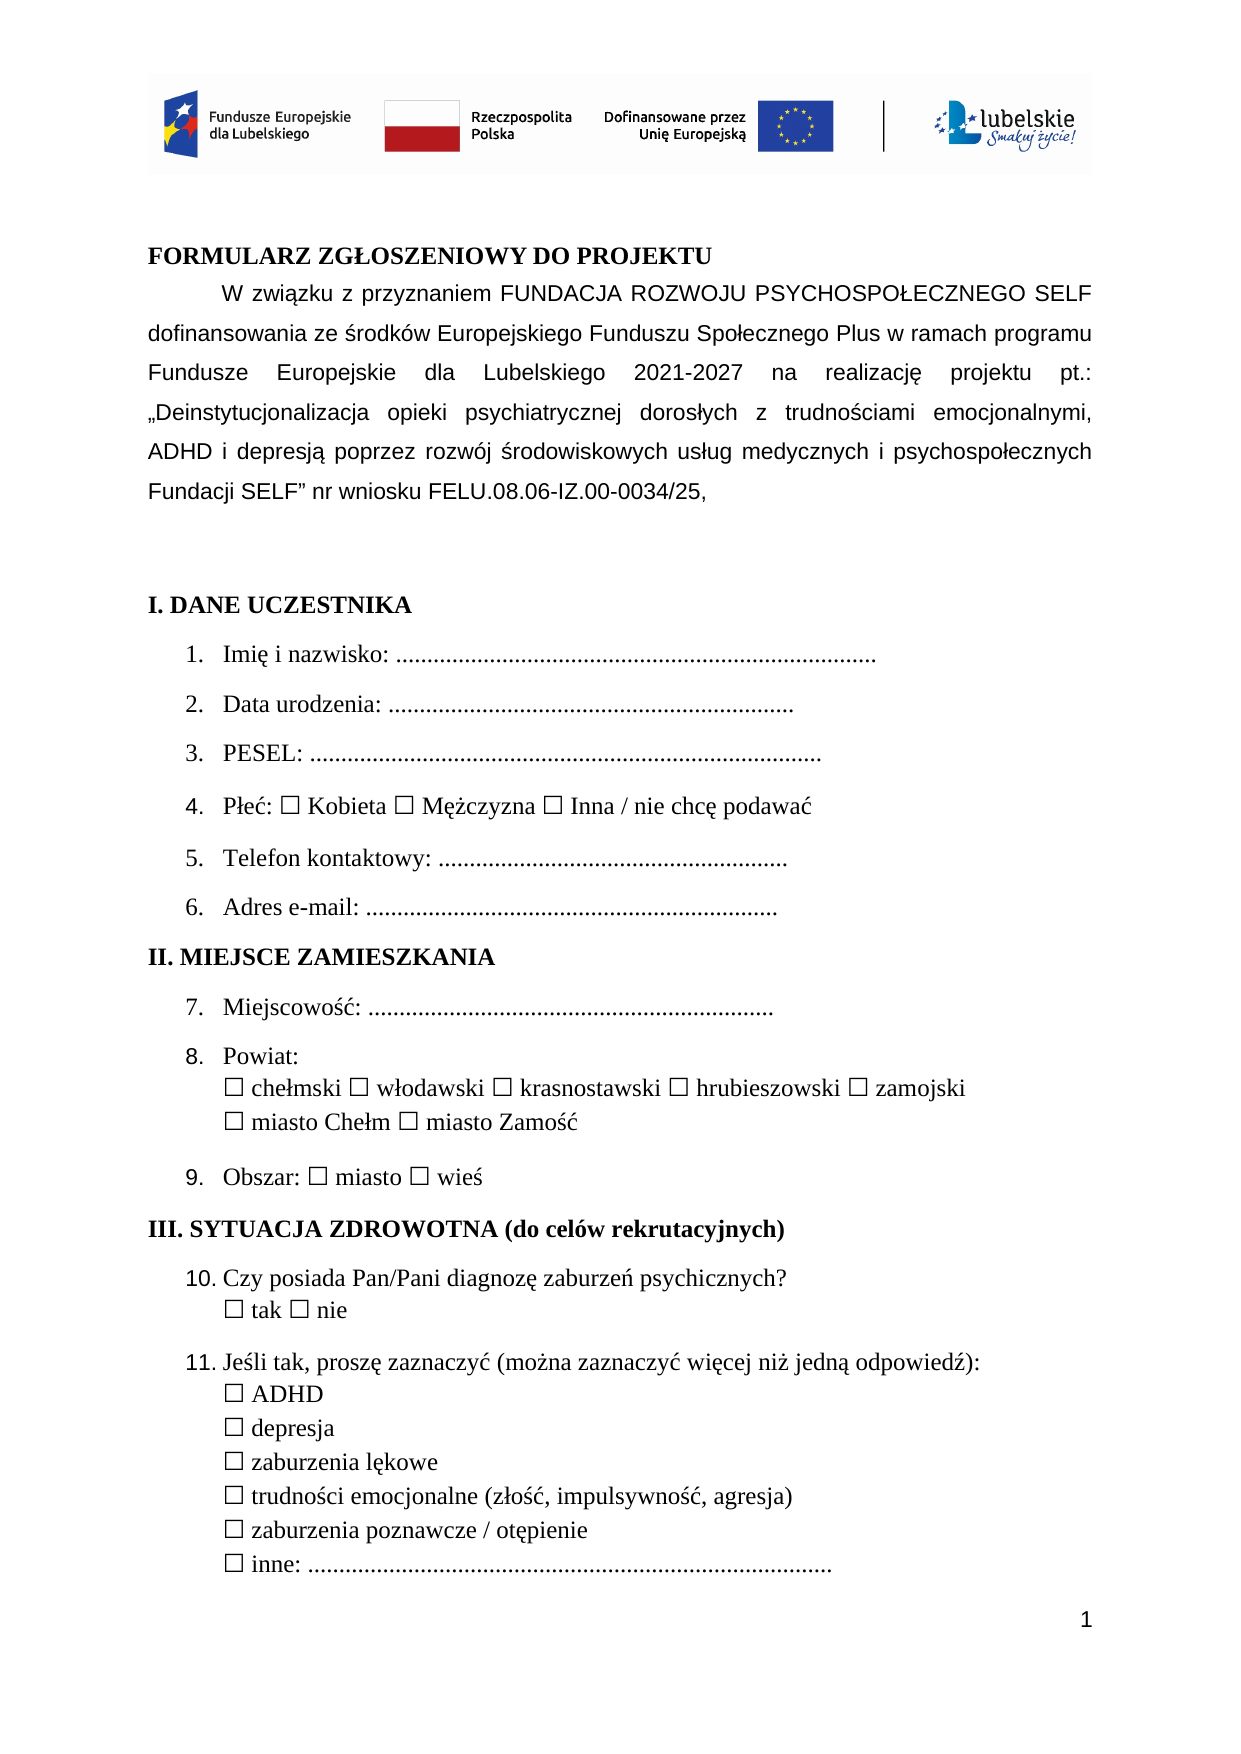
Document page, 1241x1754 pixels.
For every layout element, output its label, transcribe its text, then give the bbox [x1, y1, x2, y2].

subtitle FORMULARZ ZGŁOSZENIOWY DO PROJEKTU [148, 241, 1093, 270]
subtitle III. SYTUACJA ZDROWOTNA (do celów rekrutacyjnych) [148, 1214, 1093, 1243]
list Jeśli tak, proszę zaznaczyć (można zaznaczyć więcej niż jedną odpowiedź): ☐ ADHD ☐ depresja ☐ zaburzenia lękowe ☐ trudności emocjonalne (złość, impulsywność, agresja) ☐ zaburzenia poznawcze / otępienie ☐ inne: .................................................................................... [185, 1347, 1093, 1580]
subtitle II. MIEJSCE ZAMIESZKANIA [148, 942, 1093, 971]
list Miejscowość: ................................................................. [185, 992, 1093, 1020]
text W związku z przyznaniem FUNDACJA ROZWOJU PSYCHOSPOŁECZNEGO SELF dofinansowania ze środków Europejskiego Funduszu Społecznego Plus w ramach programu Fundusze Europejskie dla Lubelskiego 2021-2027 na realizację projektu pt.: „Deinstytucjonalizacja opieki psychiatrycznej dorosłych z trudnościami emocjonalnymi, ADHD i depresją poprzez rozwój środowiskowych usług medycznych i psychospołecznych Fundacji SELF” nr wniosku FELU.08.06-IZ.00-0034/25, [148, 280, 1093, 504]
list Telefon kontaktowy: ........................................................ [185, 843, 1093, 872]
list Data urodzenia: ................................................................. [185, 689, 1093, 718]
list PESEL: .................................................................................. [185, 738, 1093, 767]
subtitle I. DANE UCZESTNIKA [148, 590, 1093, 618]
list Adres e-mail: .................................................................. [185, 892, 1093, 921]
list Obszar: ☐ miasto ☐ wieś [185, 1159, 1093, 1193]
list Powiat: ☐ chełmski ☐ włodawski ☐ krasnostawski ☐ hrubieszowski ☐ zamojski ☐ miasto Chełm ☐ miasto Zamość [185, 1041, 1093, 1138]
list Czy posiada Pan/Pani diagnozę zaburzeń psychicznych? ☐ tak ☐ nie [185, 1263, 1093, 1326]
list Płeć: ☐ Kobieta ☐ Mężczyzna ☐ Inna / nie chcę podawać [185, 788, 1093, 822]
list Imię i nazwisko: ............................................................................. [185, 639, 1093, 668]
